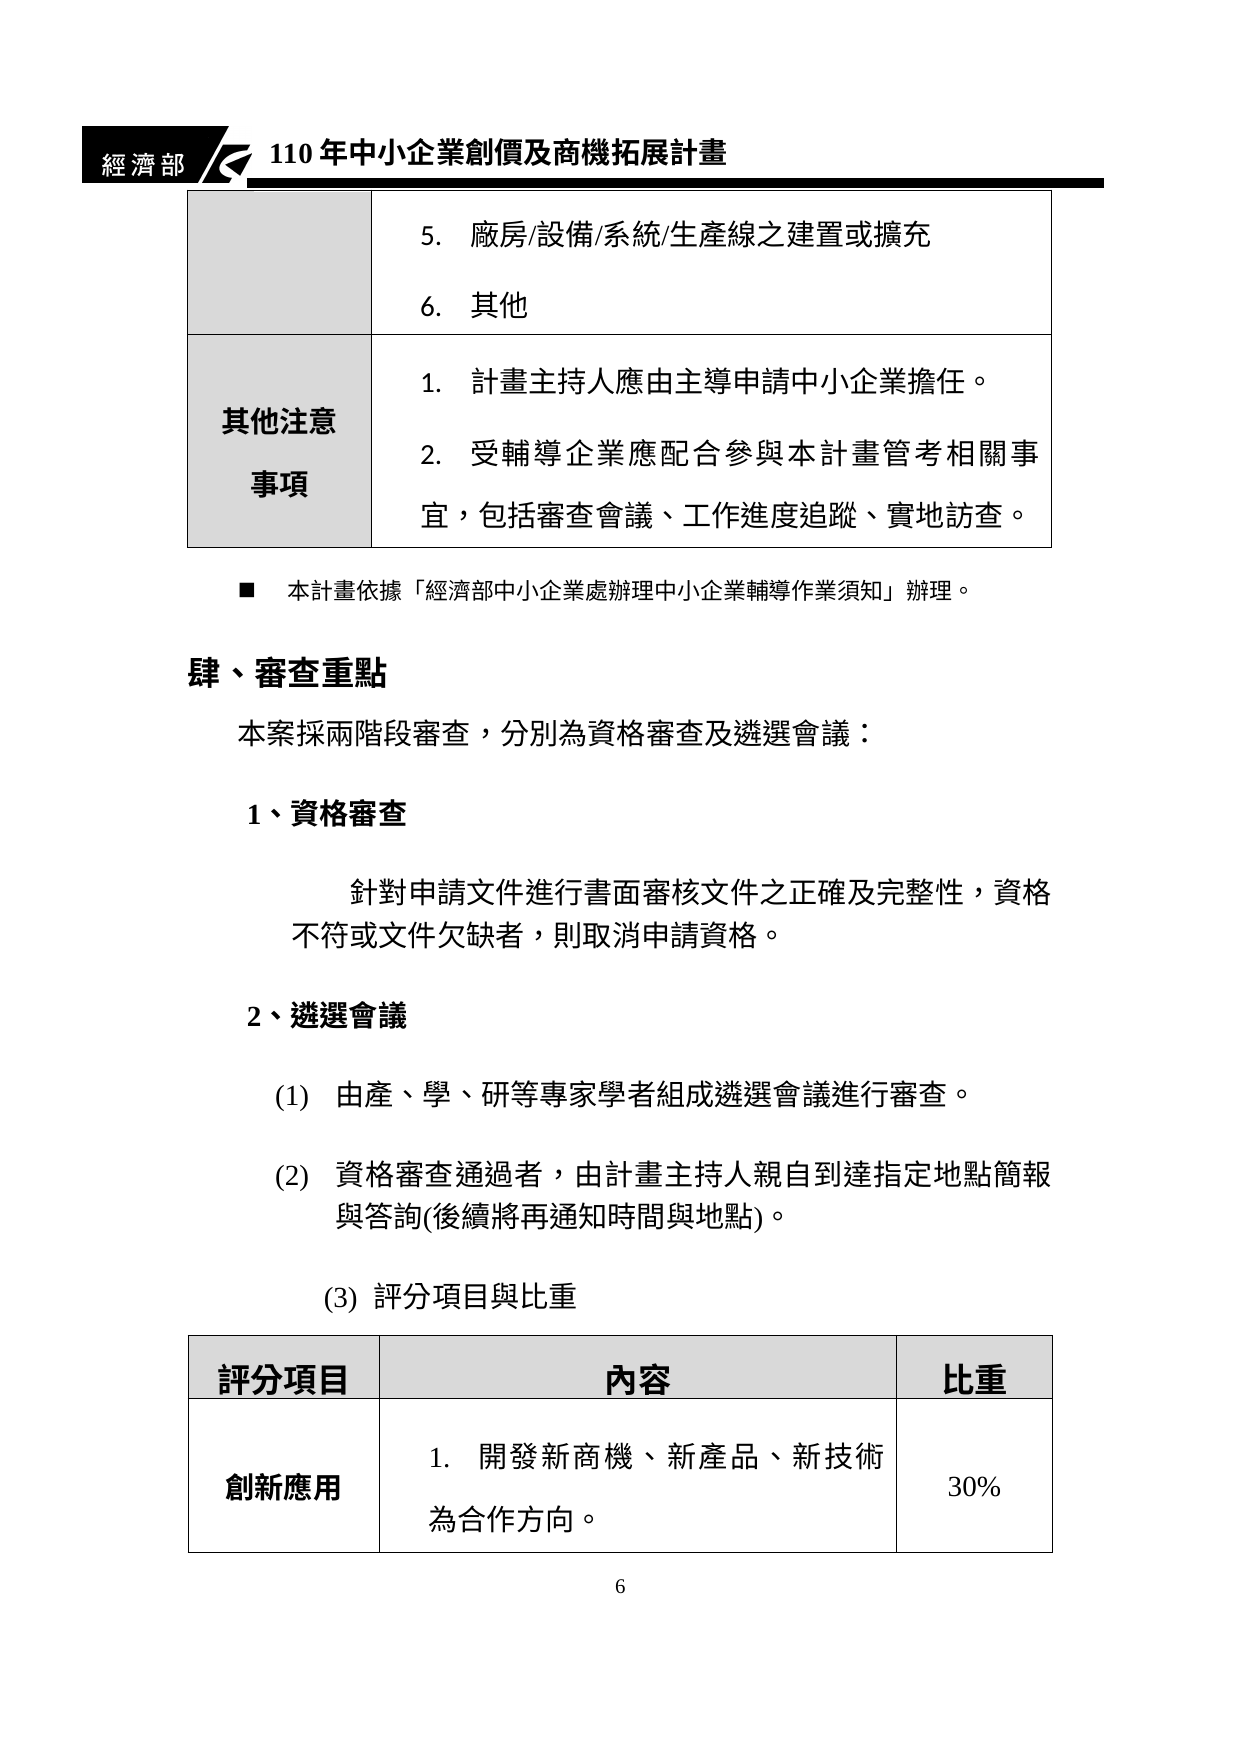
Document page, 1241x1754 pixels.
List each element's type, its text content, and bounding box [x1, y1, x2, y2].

table_header 比重 [897, 1336, 1052, 1398]
text 針對申請文件進行書面審核文件之正確及完整性，資格不符或文件欠缺者，則取消申請資格。 [291, 870, 1053, 954]
table_cell 30% [897, 1399, 1052, 1552]
list 評分項目與比重 [323, 1274, 1053, 1316]
subtitle 肆、審查重點 [187, 629, 1053, 692]
table_cell 必要指標 新增就業人數(人) 新增營業額(元) 自訂指標 增加來客人數(人) 創新服務/經濟模式 同業/跨業合作(家數) 增加研發/生產投資金額(元) 廠房/設備/系統/生產線之建置或擴充 其他 [372, 191, 1051, 334]
table_cell 創新應用 [189, 1399, 379, 1552]
text 本案採兩階段審查，分別為資格審查及遴選會議： [237, 710, 1053, 753]
list 遴選會議 [247, 992, 1053, 1034]
table_cell 開發新商機、新產品、新技術為合作方向。 發展創新整合服務模式或經濟模式。 [380, 1399, 896, 1552]
table_header 內容 [380, 1336, 896, 1398]
table_cell [188, 191, 371, 334]
list 資格審查通過者，由計畫主持人親自到達指定地點簡報與答詢(後續將再通知時間與地點)。 [275, 1152, 1053, 1236]
table_cell 計畫主持人應由主導申請中小企業擔任。 受輔導企業應配合參與本計畫管考相關事宜，包括審查會議、工作進度追蹤、實地訪查。 [372, 335, 1051, 547]
list 本計畫依據「經濟部中小企業處辦理中小企業輔導作業須知」辦理。 [237, 548, 1053, 610]
list 由產、學、研等專家學者組成遴選會議進行審查。 [275, 1072, 1053, 1114]
list 資格審查 [247, 790, 1053, 832]
table_cell 其他注意 事項 [188, 335, 371, 547]
table_header 評分項目 [189, 1336, 379, 1398]
